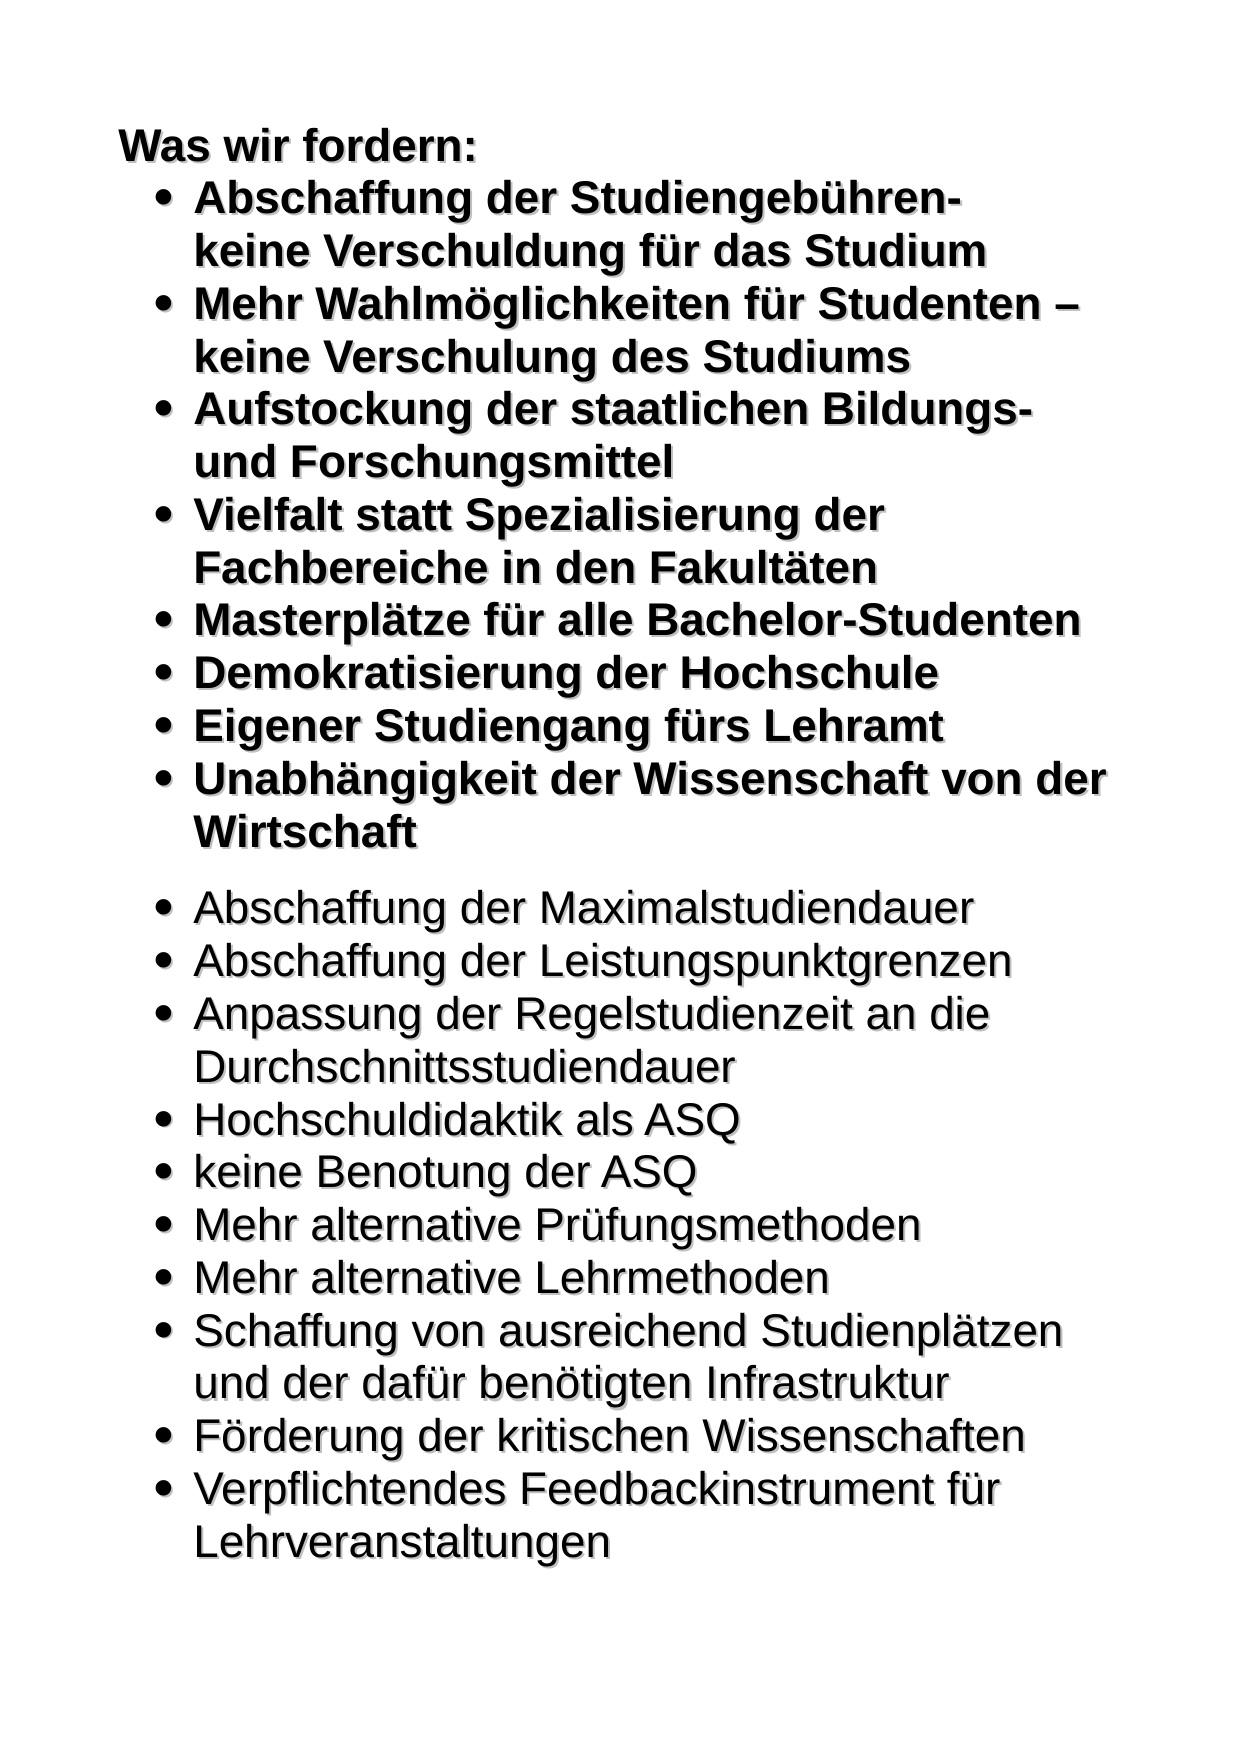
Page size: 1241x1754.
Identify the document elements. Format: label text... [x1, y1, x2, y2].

list Demokratisierung der Hochschule [156, 646, 1122, 698]
list Mehr alternative Lehrmethoden [156, 1250, 1122, 1303]
text keine Verschuldung für das Studium [193, 224, 1122, 276]
text Was wir fordern: [118, 118, 1122, 171]
list Aufstockung der staatlichen Bildungs- und Forschungsmittel [156, 382, 1122, 487]
list Abschaffung der Maximalstudiendauer [156, 881, 1122, 934]
list Unabhängigkeit der Wissenschaft von der Wirtschaft [156, 751, 1122, 857]
list Vielfalt statt Spezialisierung der Fachbereiche in den Fakultäten [156, 487, 1122, 593]
list Anpassung der Regelstudienzeit an die Durchschnittsstudiendauer [156, 986, 1122, 1092]
list Hochschuldidaktik als ASQ [156, 1092, 1122, 1145]
list Schaffung von ausreichend Studienplätzen und der dafür benötigten Infrastruktur [156, 1303, 1122, 1409]
list Abschaffung der Studiengebühren- [156, 171, 1122, 224]
list Masterplätze für alle Bachelor-Studenten [156, 593, 1122, 646]
list Eigener Studiengang fürs Lehramt [156, 698, 1122, 751]
list keine Benotung der ASQ [156, 1145, 1122, 1198]
list Mehr Wahlmöglichkeiten für Studenten – keine Verschulung des Studiums [156, 276, 1122, 382]
list Förderung der kritischen Wissenschaften [156, 1409, 1122, 1462]
list Abschaffung der Leistungspunktgrenzen [156, 934, 1122, 986]
list Mehr alternative Prüfungsmethoden [156, 1198, 1122, 1250]
list Verpflichtendes Feedbackinstrument für Lehrveranstaltungen [156, 1462, 1122, 1567]
